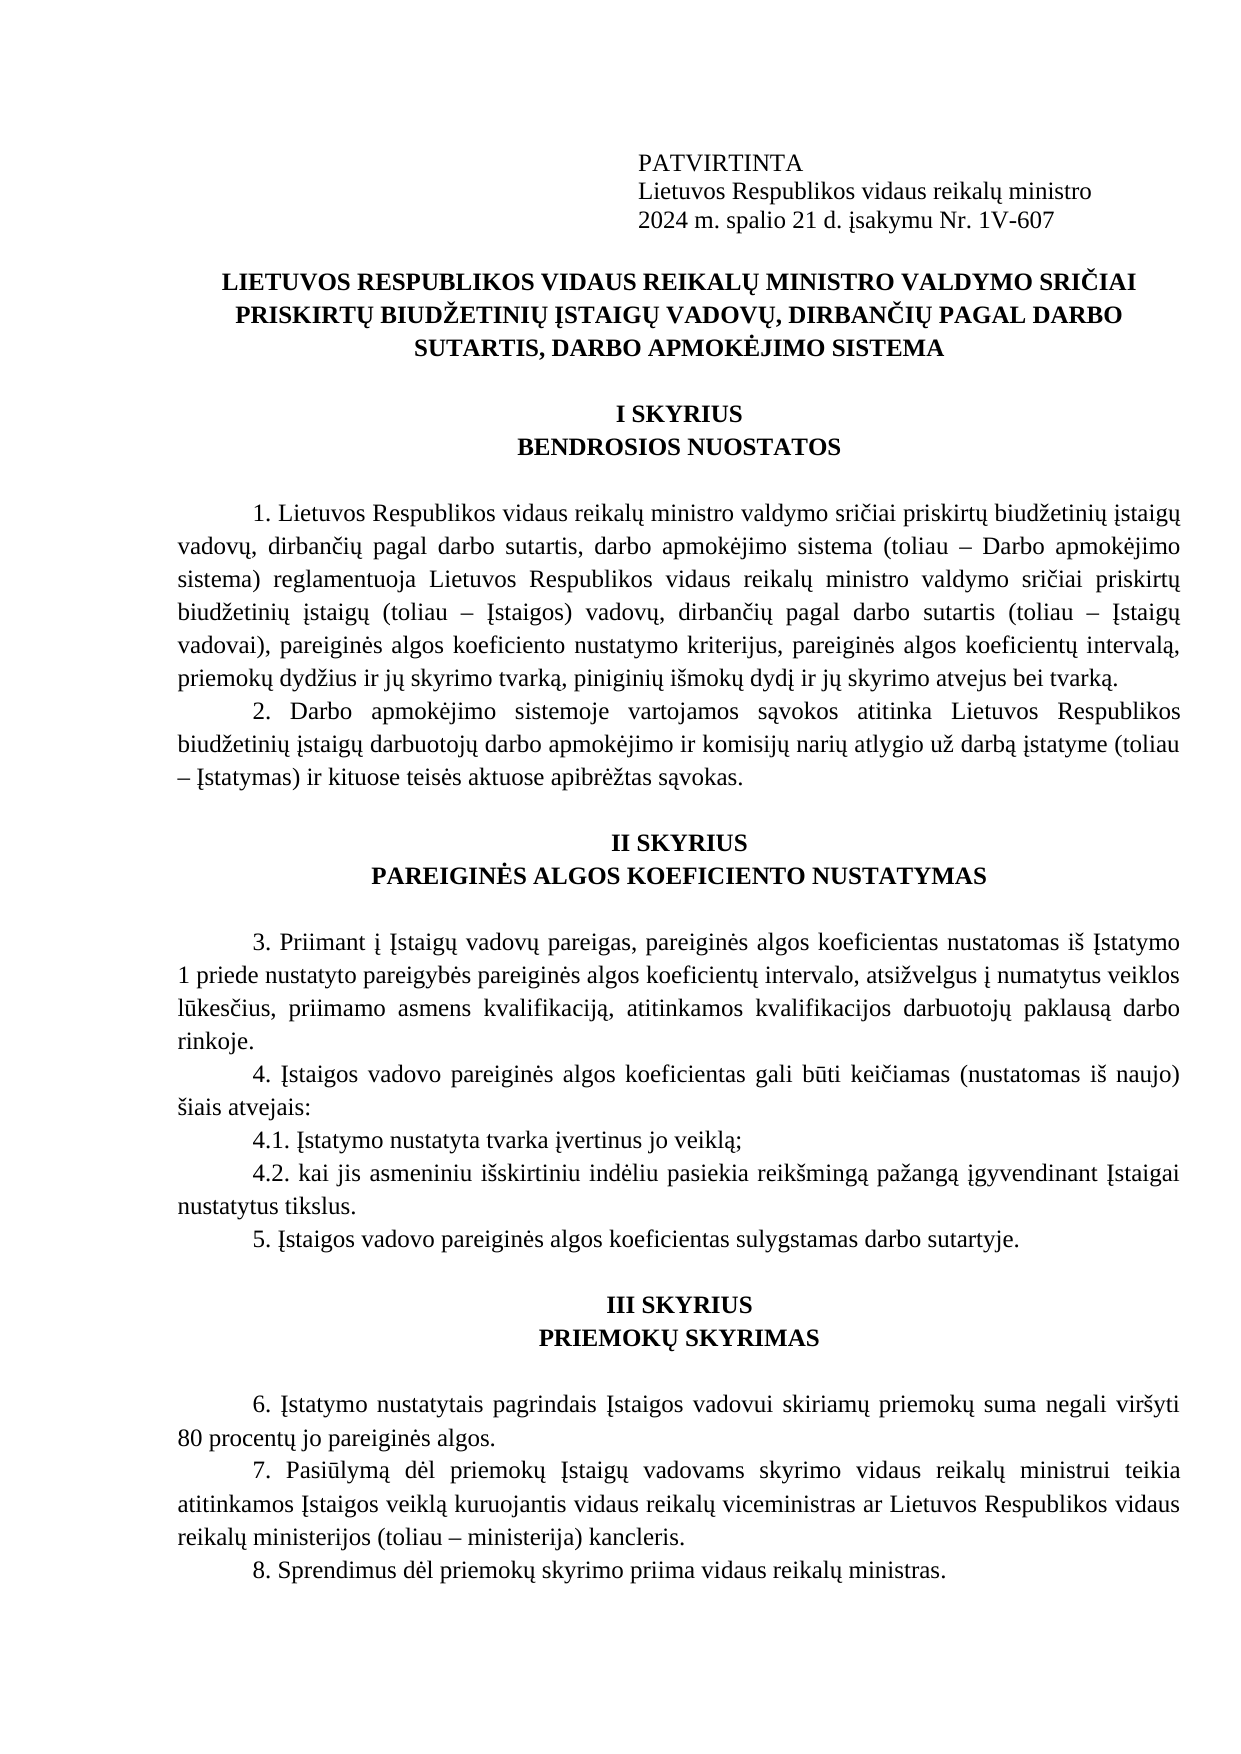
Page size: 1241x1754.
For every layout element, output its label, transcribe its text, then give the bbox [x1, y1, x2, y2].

text Lietuvos Respublikos vidaus reikalų ministro [177, 176, 1181, 205]
text 2024 m. spalio 21 d. įsakymu Nr. 1V-607 [177, 205, 1181, 234]
text 1. Lietuvos Respublikos vidaus reikalų ministro valdymo sričiai priskirtų biudžetinių įstaigų vadovų, dirbančių pagal darbo sutartis, darbo apmokėjimo sistema (toliau – Darbo apmokėjimo sistema) reglamentuoja Lietuvos Respublikos vidaus reikalų ministro valdymo sričiai priskirtų biudžetinių įstaigų (toliau – Įstaigos) vadovų, dirbančių pagal darbo sutartis (toliau – Įstaigų vadovai), pareiginės algos koeficiento nustatymo kriterijus, pareiginės algos koeficientų intervalą, priemokų dydžius ir jų skyrimo tvarką, piniginių išmokų dydį ir jų skyrimo atvejus bei tvarką. [177, 498, 1181, 692]
text 2. Darbo apmokėjimo sistemoje vartojamos sąvokos atitinka Lietuvos Respublikos biudžetinių įstaigų darbuotojų darbo apmokėjimo ir komisijų narių atlygio už darbą įstatyme (toliau – Įstatymas) ir kituose teisės aktuose apibrėžtas sąvokas. [177, 696, 1181, 791]
text 6. Įstatymo nustatytais pagrindais Įstaigos vadovui skiriamų priemokų suma negali viršyti 80 procentų jo pareiginės algos. [177, 1389, 1181, 1451]
text I SKYRIUS [177, 399, 1181, 428]
text II SKYRIUS [177, 828, 1181, 857]
text 8. Sprendimus dėl priemokų skyrimo priima vidaus reikalų ministras. [177, 1555, 1181, 1583]
text 3. Priimant į Įstaigų vadovų pareigas, pareiginės algos koeficientas nustatomas iš Įstatymo 1 priede nustatyto pareigybės pareiginės algos koeficientų intervalo, atsižvelgus į numatytus veiklos lūkesčius, priimamo asmens kvalifikaciją, atitinkamos kvalifikacijos darbuotojų paklausą darbo rinkoje. [177, 927, 1181, 1055]
text 4.2. kai jis asmeniniu išskirtiniu indėliu pasiekia reikšmingą pažangą įgyvendinant Įstaigai nustatytus tikslus. [177, 1158, 1181, 1220]
text 7. Pasiūlymą dėl priemokų Įstaigų vadovams skyrimo vidaus reikalų ministrui teikia atitinkamos Įstaigos veiklą kuruojantis vidaus reikalų viceministras ar Lietuvos Respublikos vidaus reikalų ministerijos (toliau – ministerija) kancleris. [177, 1456, 1181, 1550]
text BENDROSIOS NUOSTATOS [177, 432, 1181, 461]
text LIETUVOS RESPUBLIKOS VIDAUS REIKALŲ MINISTRO VALDYMO SRIČIAI PRISKIRTŲ BIUDŽETINIŲ ĮSTAIGŲ VADOVŲ, DIRBANČIŲ PAGAL DARBO SUTARTIS, DARBO APMOKĖJIMO SISTEMA [177, 267, 1181, 362]
text 4. Įstaigos vadovo pareiginės algos koeficientas gali būti keičiamas (nustatomas iš naujo) šiais atvejais: [177, 1059, 1181, 1121]
text 4.1. Įstatymo nustatyta tvarka įvertinus jo veiklą; [177, 1125, 1181, 1154]
text PRIEMOKŲ SKYRIMAS [177, 1323, 1181, 1352]
text PAREIGINĖS ALGOS KOEFICIENTO NUSTATYMAS [177, 861, 1181, 890]
text PATVIRTINTA [177, 148, 1181, 176]
text III SKYRIUS [177, 1291, 1181, 1319]
text 5. Įstaigos vadovo pareiginės algos koeficientas sulygstamas darbo sutartyje. [177, 1224, 1181, 1253]
